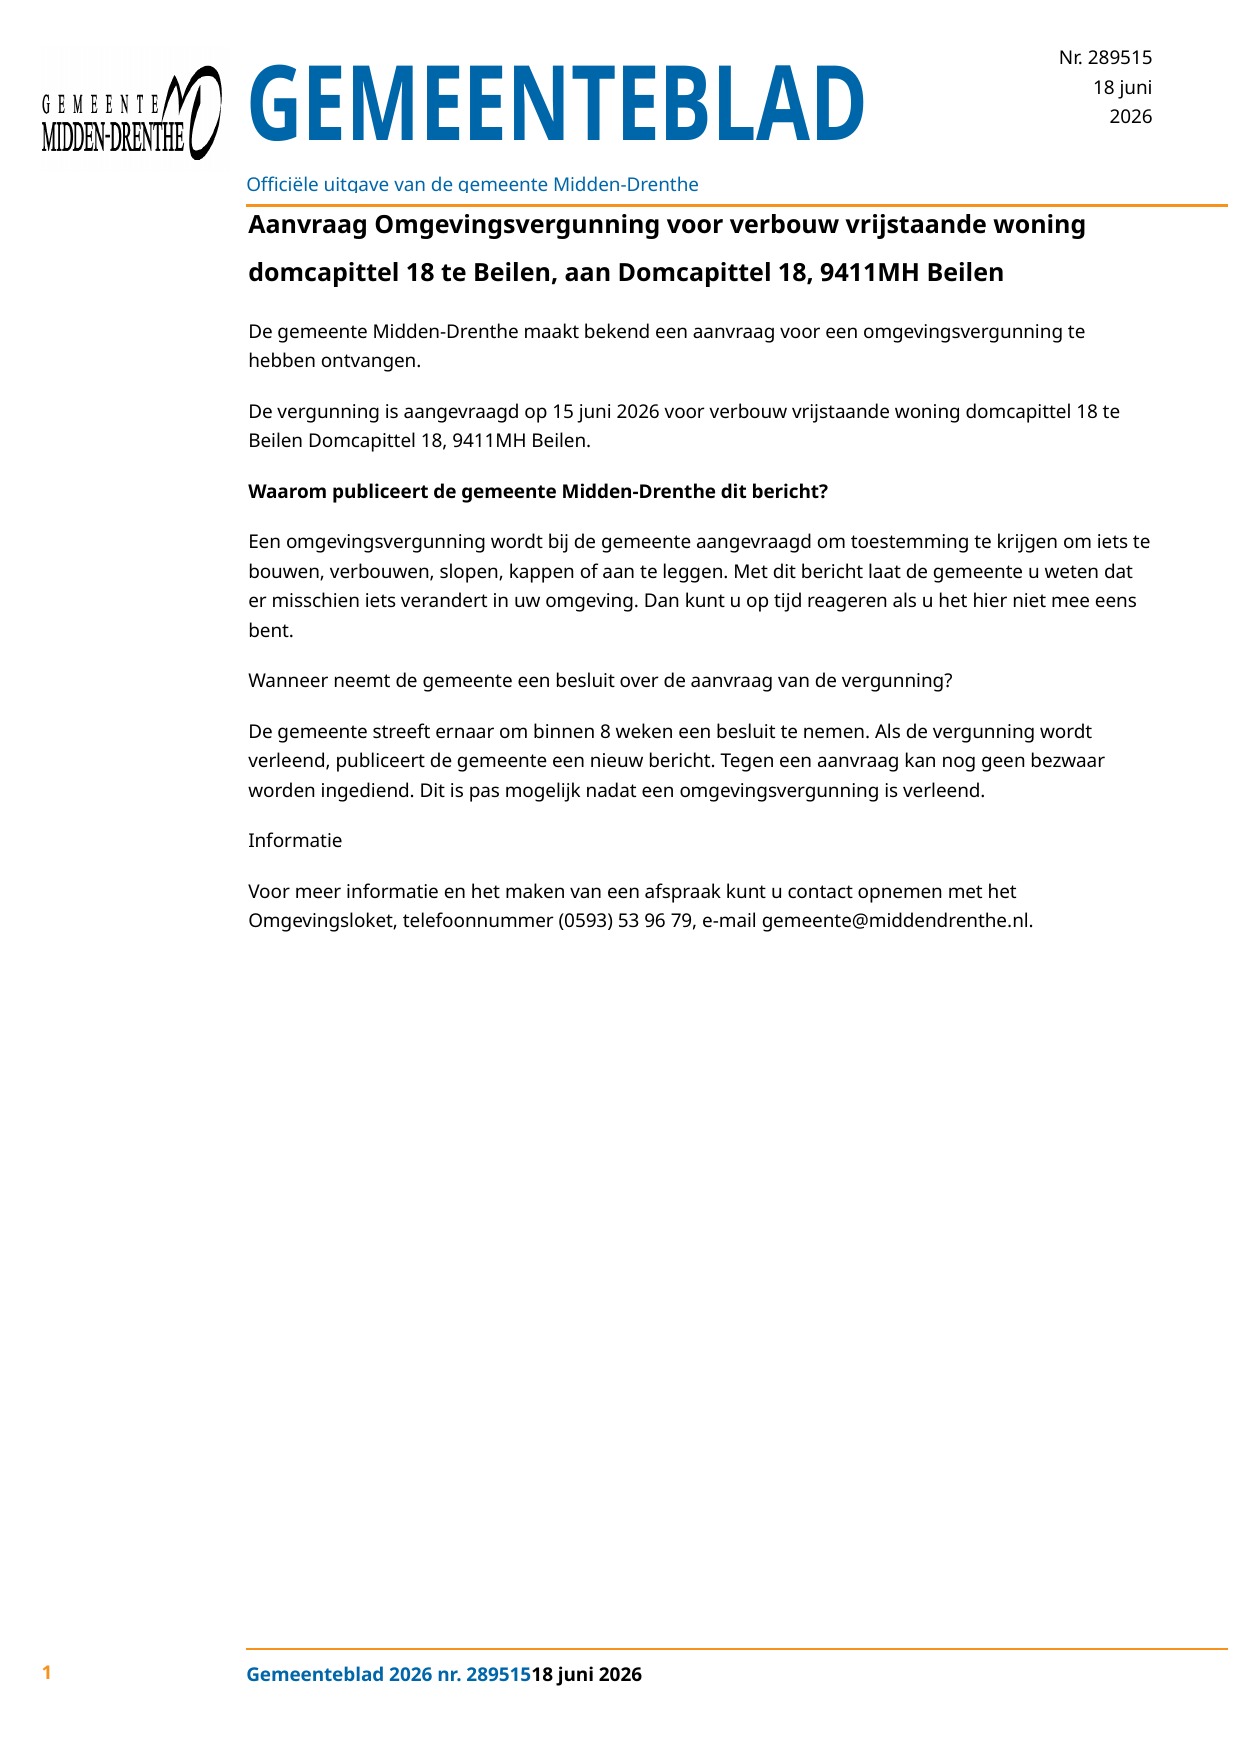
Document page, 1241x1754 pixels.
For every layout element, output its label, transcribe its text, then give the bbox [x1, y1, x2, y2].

text Voor meer informatie en het maken van een afspraak kunt u contact opnemen met het Omgevingsloket, telefoonnummer (0593) 53 96 79, e-mail gemeente@middendrenthe.nl. [248, 878, 1152, 933]
text Informatie [248, 827, 1152, 853]
picture [41, 47, 231, 172]
text De vergunning is aangevraagd op 15 juni 2026 voor verbouw vrijstaande woning domcapittel 18 te Beilen Domcapittel 18, 9411MH Beilen. [248, 398, 1152, 453]
text De gemeente streeft ernaar om binnen 8 weken een besluit te nemen. Als de vergunning wordt verleend, publiceert de gemeente een nieuw bericht. Tegen een aanvraag kan nog geen bezwaar worden ingediend. Dit is pas mogelijk nadat een omgevingsvergunning is verleend. [248, 718, 1152, 803]
text Waarom publiceert de gemeente Midden-Drenthe dit bericht? [248, 478, 1152, 504]
text Wanneer neemt de gemeente een besluit over de aanvraag van de vergunning? [248, 667, 1152, 693]
text De gemeente Midden-Drenthe maakt bekend een aanvraag voor een omgevingsvergunning te hebben ontvangen. [248, 318, 1152, 373]
text Een omgevingsvergunning wordt bij de gemeente aangevraagd om toestemming te krijgen om iets te bouwen, verbouwen, slopen, kappen of aan te leggen. Met dit bericht laat de gemeente u weten dat er misschien iets verandert in uw omgeving. Dan kunt u op tijd reageren als u het hier niet mee eens bent. [248, 528, 1152, 643]
text Aanvraag Omgevingsvergunning voor verbouw vrijstaande woning domcapittel 18 te Beilen, aan Domcapittel 18, 9411MH Beilen [248, 207, 1152, 288]
